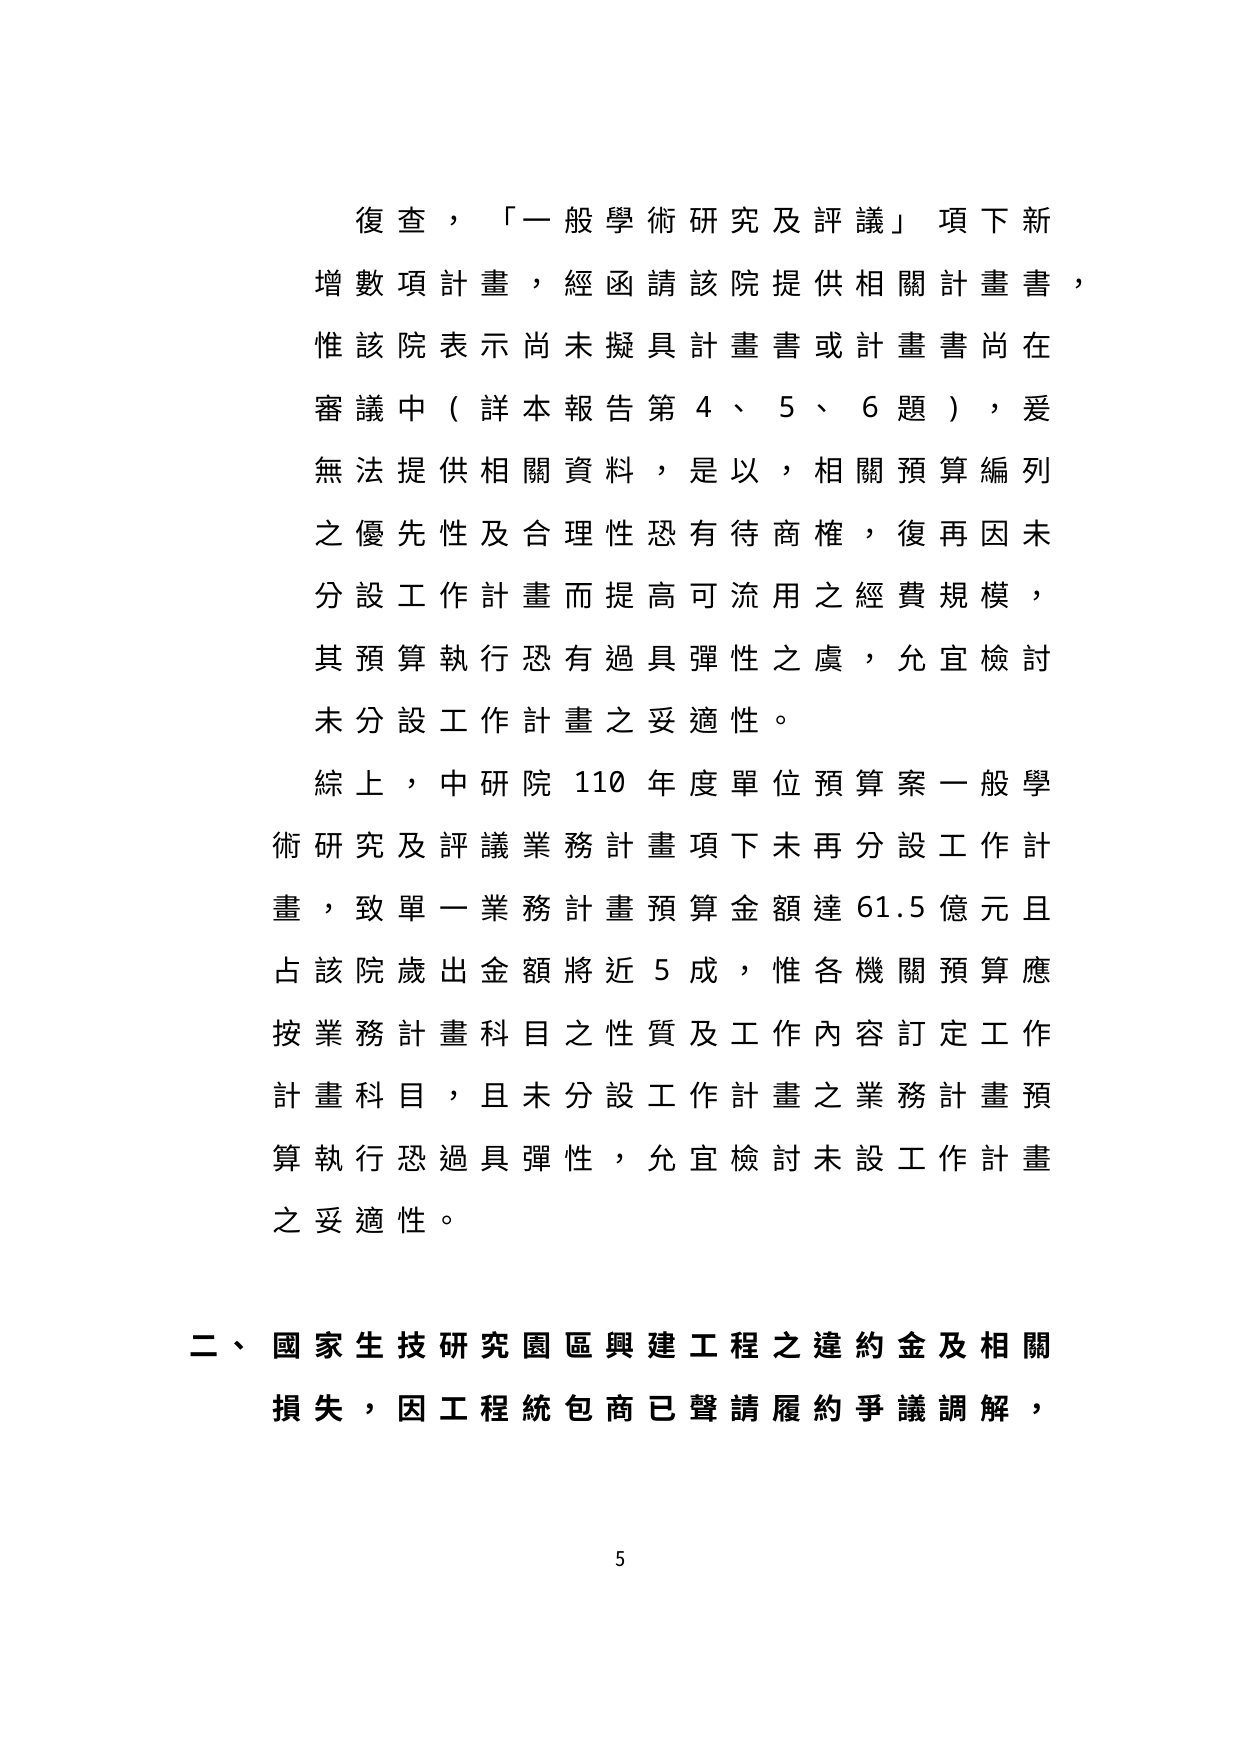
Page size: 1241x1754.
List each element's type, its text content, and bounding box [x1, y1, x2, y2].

text 綜上，中研院110年度單位預算案一般學術研究及評議業務計畫項下未再分設工作計畫，致單一業務計畫預算金額達61.5億元且占該院歲出金額將近5成，惟各機關預算應按業務計畫科目之性質及工作內容訂定工作計畫科目，且未分設工作計畫之業務計畫預算執行恐過具彈性，允宜檢討未設工作計畫之妥適性。 [242, 740, 1058, 1240]
text 復查，「一般學術研究及評議」項下新增數項計畫，經函請該院提供相關計畫書，惟該院表示尚未擬具計畫書或計畫書尚在審議中(詳本報告第4、5、6題)，爰無法提供相關資料，是以，相關預算編列之優先性及合理性恐有待商榷，復再因未分設工作計畫而提高可流用之經費規模，其預算執行恐有過具彈性之虞，允宜檢討未分設工作計畫之妥適性。 [271, 177, 1058, 740]
text 二、國家生技研究園區興建工程之違約金及相關損失，因工程統包商已聲請履約爭議調解， [183, 1302, 1058, 1427]
